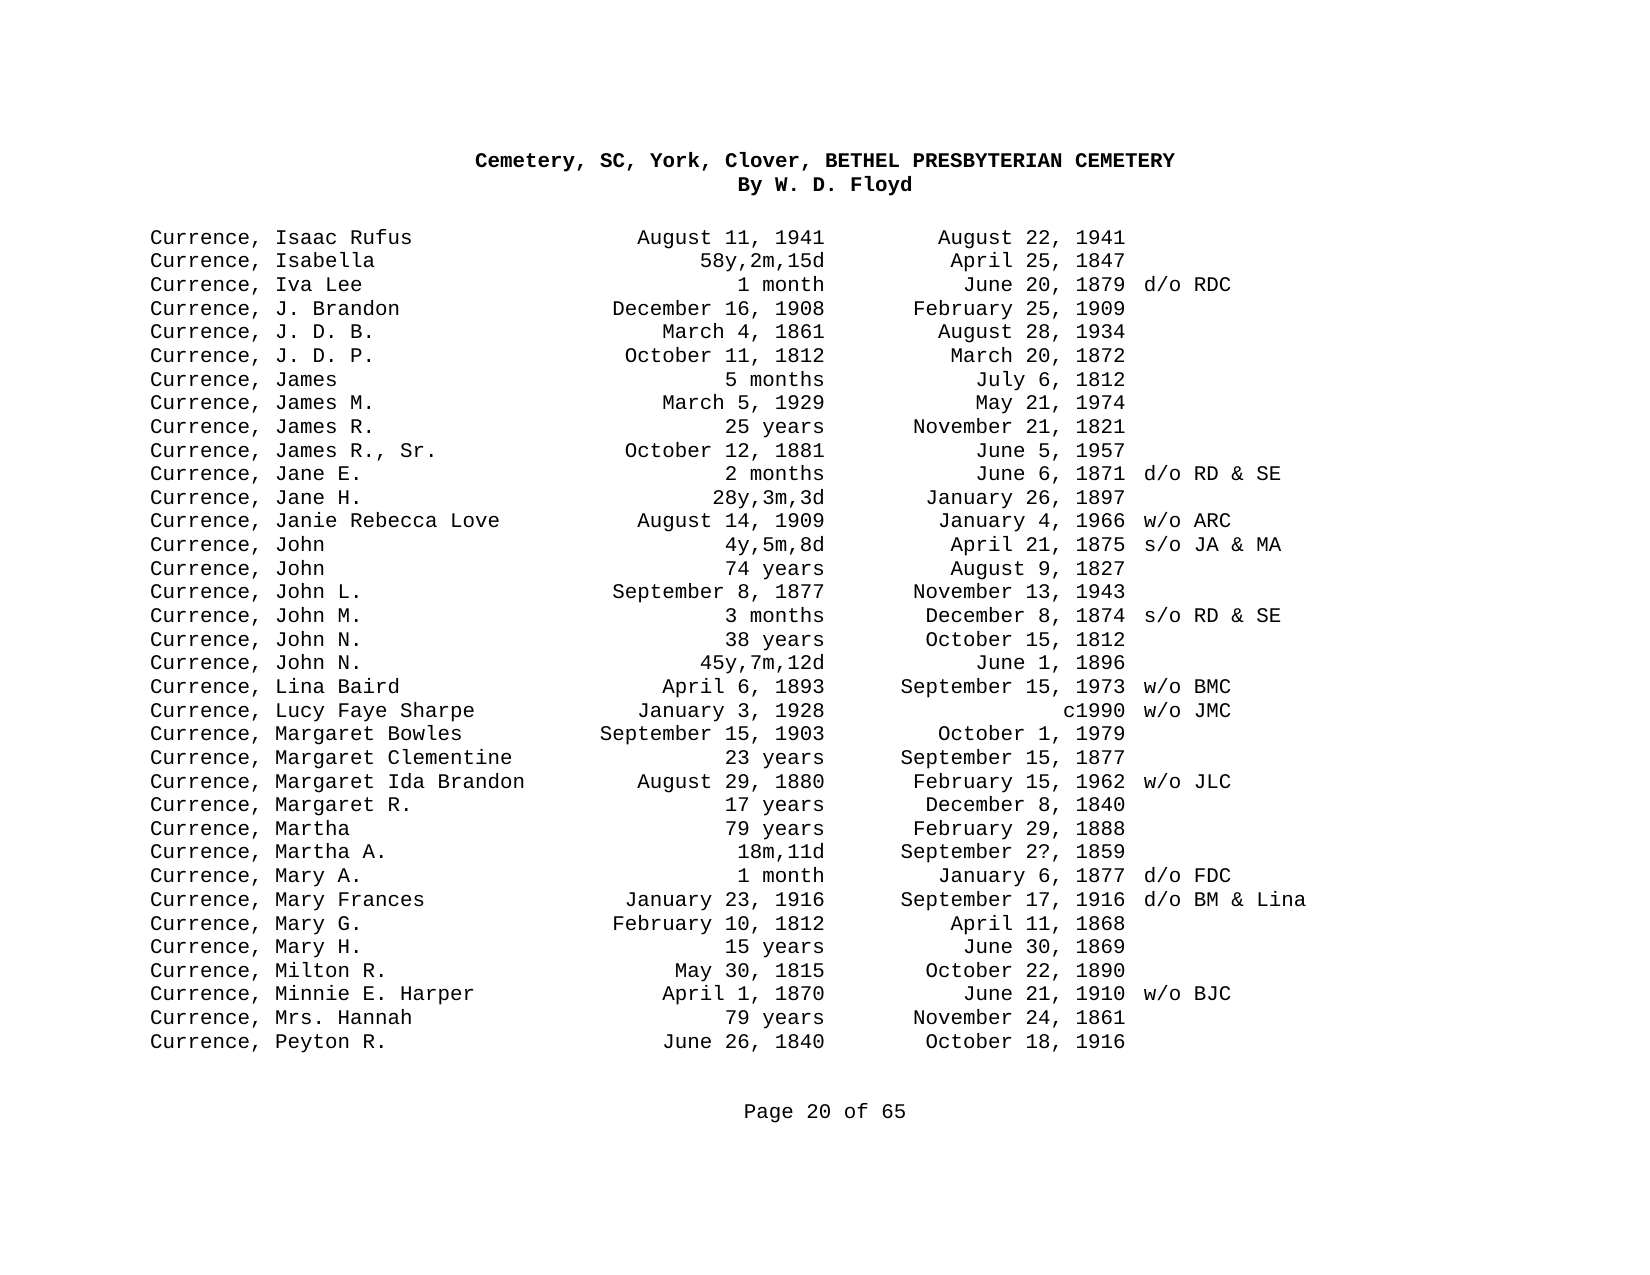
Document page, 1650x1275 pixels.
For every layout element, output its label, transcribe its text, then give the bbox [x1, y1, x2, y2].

list Currence, J. D. B. March 4, 1861 August 28, 1934 [150, 321, 1500, 345]
list Currence, Mary Frances January 23, 1916 September 17, 1916 d/o BM & Lina [150, 889, 1500, 912]
list Currence, Isabella 58y,2m,15d April 25, 1847 [150, 250, 1500, 274]
list Currence, Milton R. May 30, 1815 October 22, 1890 [150, 960, 1500, 983]
list Currence, Martha 79 years February 29, 1888 [150, 818, 1500, 842]
list Currence, John N. 38 years October 15, 1812 [150, 629, 1500, 652]
list Currence, Lina Baird April 6, 1893 September 15, 1973 w/o BMC [150, 676, 1500, 700]
list Currence, James R. 25 years November 21, 1821 [150, 416, 1500, 439]
list Currence, Margaret Clementine 23 years September 15, 1877 [150, 747, 1500, 771]
list Currence, Mary H. 15 years June 30, 1869 [150, 936, 1500, 960]
list Currence, J. Brandon December 16, 1908 February 25, 1909 [150, 298, 1500, 321]
list Currence, James M. March 5, 1929 May 21, 1974 [150, 392, 1500, 416]
list Currence, John 4y,5m,8d April 21, 1875 s/o JA & MA [150, 534, 1500, 558]
list Currence, Margaret Bowles September 15, 1903 October 1, 1979 [150, 723, 1500, 747]
list Currence, Margaret R. 17 years December 8, 1840 [150, 794, 1500, 818]
list Currence, John L. September 8, 1877 November 13, 1943 [150, 581, 1500, 605]
list Currence, J. D. P. October 11, 1812 March 20, 1872 [150, 345, 1500, 369]
list Currence, James 5 months July 6, 1812 [150, 369, 1500, 392]
list Currence, Isaac Rufus August 11, 1941 August 22, 1941 [150, 227, 1500, 250]
list Currence, Jane E. 2 months June 6, 1871 d/o RD & SE [150, 463, 1500, 487]
list Currence, Minnie E. Harper April 1, 1870 June 21, 1910 w/o BJC [150, 983, 1500, 1007]
list Currence, Martha A. 18m,11d September 2?, 1859 [150, 842, 1500, 865]
list Currence, James R., Sr. October 12, 1881 June 5, 1957 [150, 439, 1500, 463]
list Currence, Jane H. 28y,3m,3d January 26, 1897 [150, 487, 1500, 511]
list Currence, Margaret Ida Brandon August 29, 1880 February 15, 1962 w/o JLC [150, 771, 1500, 794]
list Currence, Mary A. 1 month January 6, 1877 d/o FDC [150, 865, 1500, 889]
list Currence, Iva Lee 1 month June 20, 1879 d/o RDC [150, 274, 1500, 298]
list Currence, Peyton R. June 26, 1840 October 18, 1916 [150, 1031, 1500, 1054]
list Currence, Mrs. Hannah 79 years November 24, 1861 [150, 1007, 1500, 1031]
list Currence, Mary G. February 10, 1812 April 11, 1868 [150, 912, 1500, 936]
list Currence, John N. 45y,7m,12d June 1, 1896 [150, 652, 1500, 676]
list Currence, Lucy Faye Sharpe January 3, 1928 c1990 w/o JMC [150, 700, 1500, 723]
list Currence, Janie Rebecca Love August 14, 1909 January 4, 1966 w/o ARC [150, 511, 1500, 534]
list Currence, John M. 3 months December 8, 1874 s/o RD & SE [150, 605, 1500, 629]
list Currence, John 74 years August 9, 1827 [150, 558, 1500, 581]
